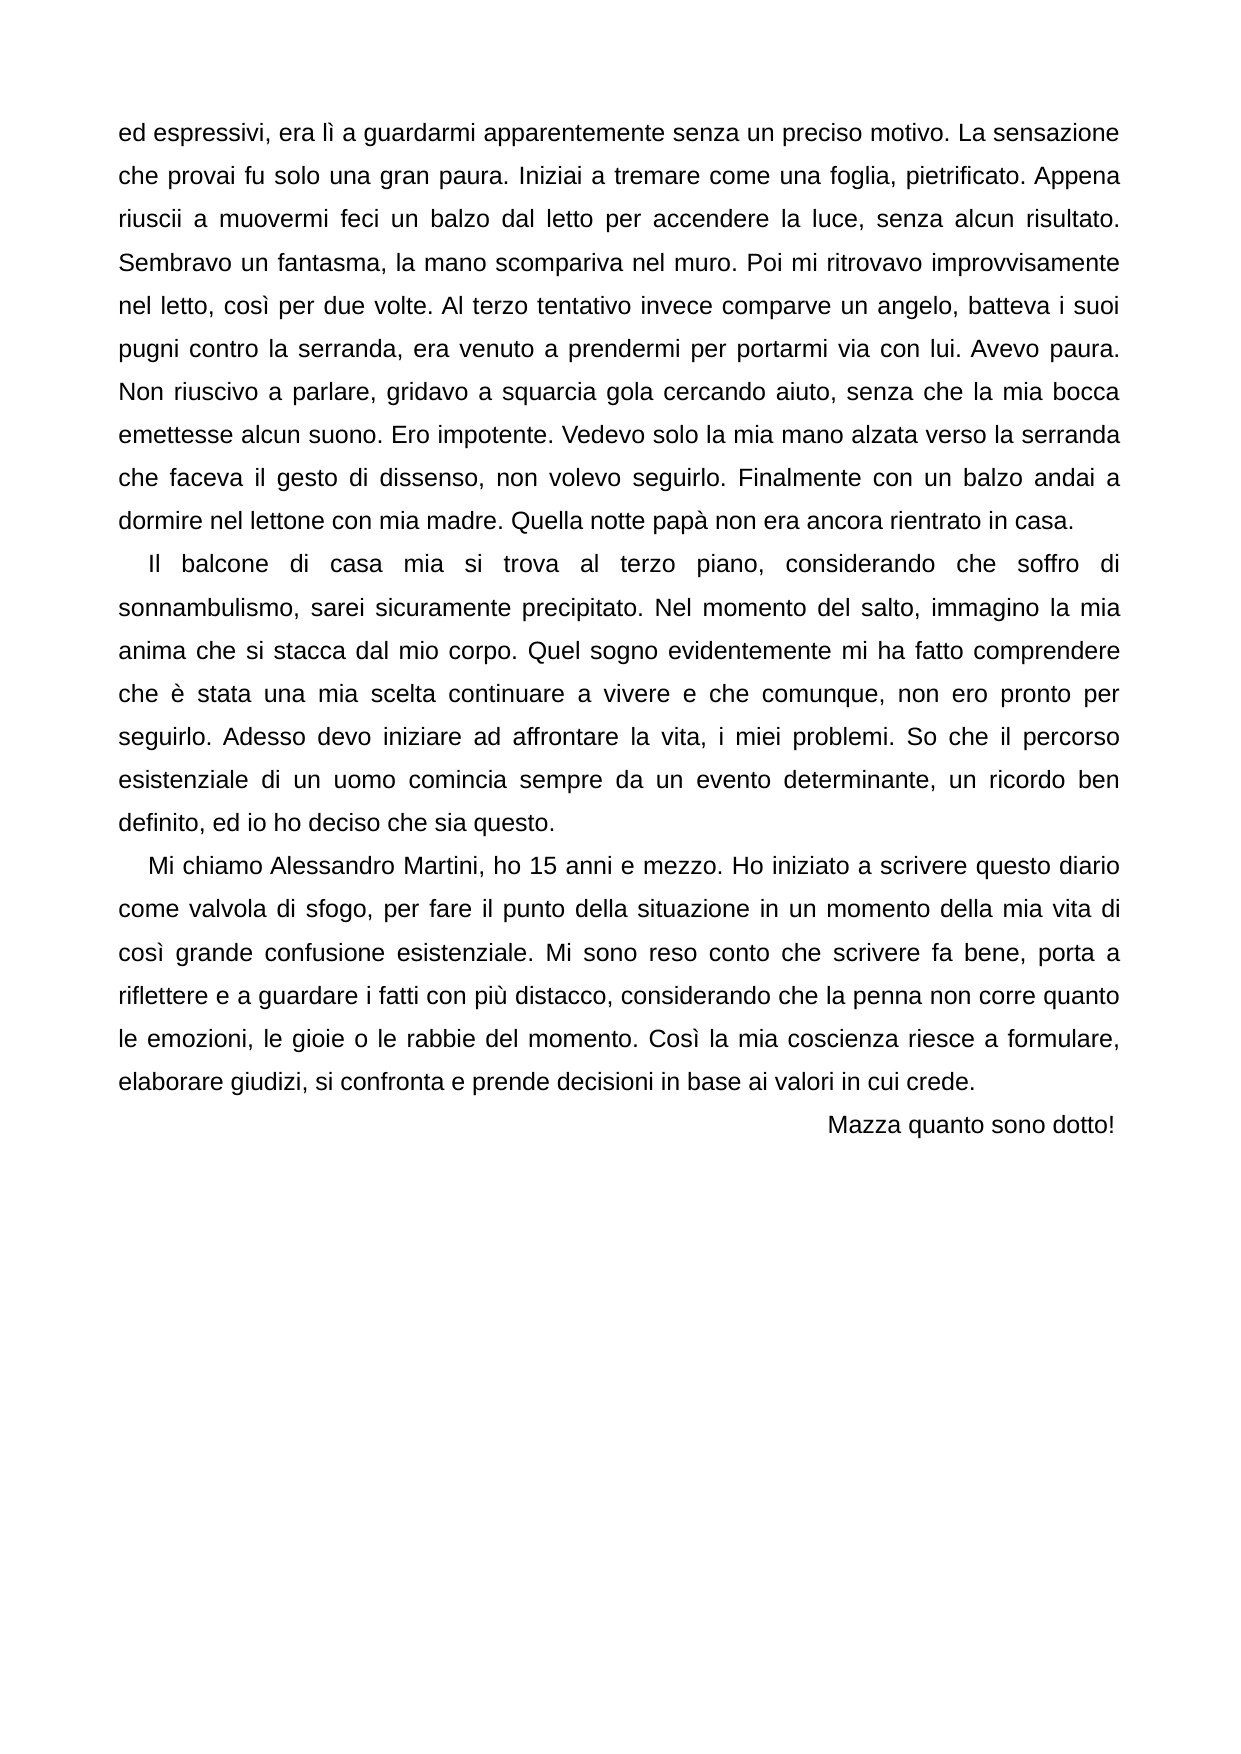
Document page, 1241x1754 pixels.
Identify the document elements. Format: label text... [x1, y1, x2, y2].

text Il balcone di casa mia si trova al terzo piano, considerando che soffro di sonnambulismo, sarei sicuramente precipitato. Nel momento del salto, immagino la mia anima che si stacca dal mio corpo. Quel sogno evidentemente mi ha fatto comprendere che è stata una mia scelta continuare a vivere e che comunque, non ero pronto per seguirlo. Adesso devo iniziare ad affrontare la vita, i miei problemi. So che il percorso esistenziale di un uomo comincia sempre da un evento determinante, un ricordo ben definito, ed io ho deciso che sia questo. [118, 549, 1122, 837]
text Mazza quanto sono dotto! [118, 1110, 1122, 1139]
text Mi chiamo Alessandro Martini, ho 15 anni e mezzo. Ho iniziato a scrivere questo diario come valvola di sfogo, per fare il punto della situazione in un momento della mia vita di così grande confusione esistenziale. Mi sono reso conto che scrivere fa bene, porta a riflettere e a guardare i fatti con più distacco, considerando che la penna non corre quanto le emozioni, le gioie o le rabbie del momento. Così la mia coscienza riesce a formulare, elaborare giudizi, si confronta e prende decisioni in base ai valori in cui crede. [118, 851, 1122, 1096]
text ed espressivi, era lì a guardarmi apparentemente senza un preciso motivo. La sensazione che provai fu solo una gran paura. Iniziai a tremare come una foglia, pietrificato. Appena riuscii a muovermi feci un balzo dal letto per accendere la luce, senza alcun risultato. Sembravo un fantasma, la mano scompariva nel muro. Poi mi ritrovavo improvvisamente nel letto, così per due volte. Al terzo tentativo invece comparve un angelo, batteva i suoi pugni contro la serranda, era venuto a prendermi per portarmi via con lui. Avevo paura. Non riuscivo a parlare, gridavo a squarcia gola cercando aiuto, senza che la mia bocca emettesse alcun suono. Ero impotente. Vedevo solo la mia mano alzata verso la serranda che faceva il gesto di dissenso, non volevo seguirlo. Finalmente con un balzo andai a dormire nel lettone con mia madre. Quella notte papà non era ancora rientrato in casa. [118, 118, 1122, 535]
